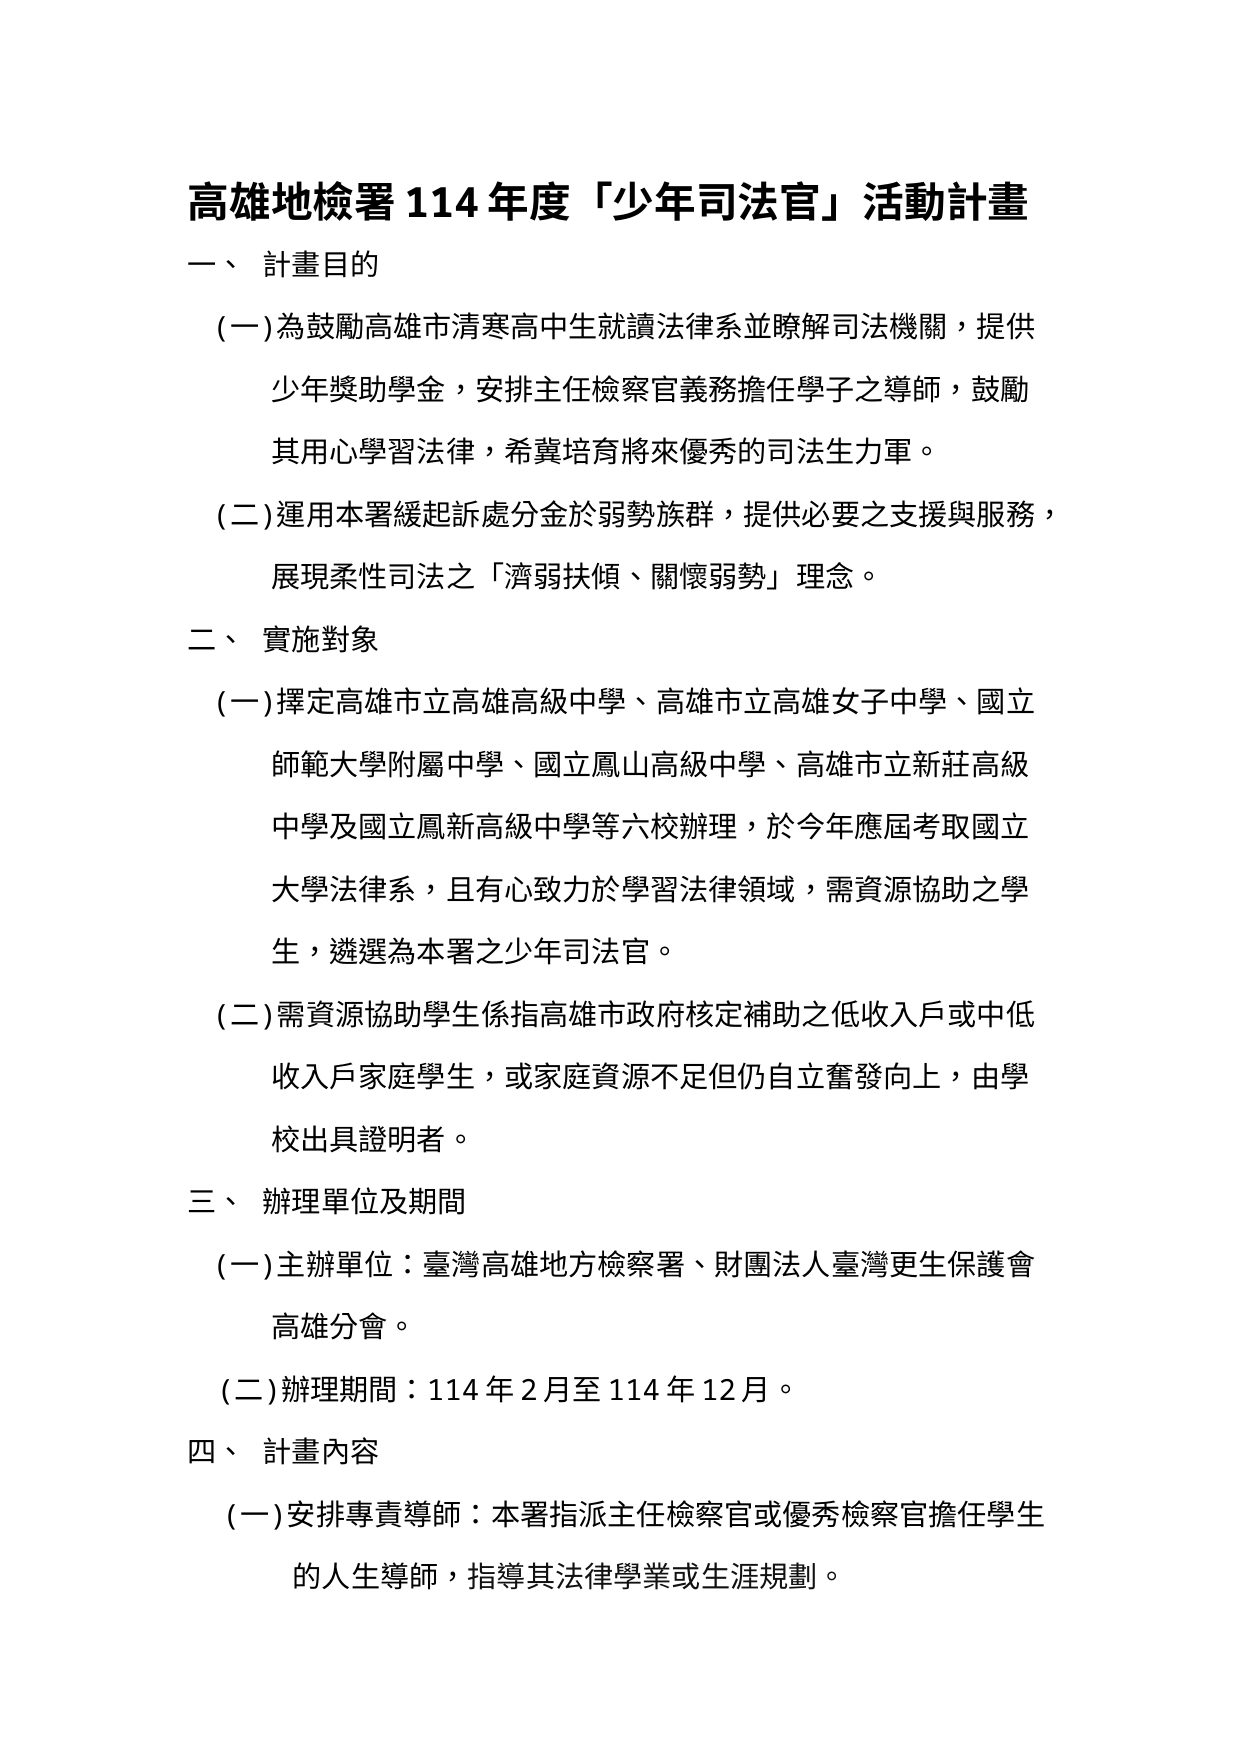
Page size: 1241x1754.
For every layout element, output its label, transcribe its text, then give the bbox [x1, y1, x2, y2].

text (一)為鼓勵高雄市清寒高中生就讀法律系並瞭解司法機關，提供少年獎助學金，安排主任檢察官義務擔任學子之導師，鼓勵其用心學習法律，希冀培育將來優秀的司法生力軍。 [212, 283, 1053, 471]
text (一)主辦單位：臺灣高雄地方檢察署、財團法人臺灣更生保護會高雄分會。 [212, 1221, 1053, 1346]
list 實施對象 [187, 596, 1053, 658]
text (一)安排專責導師：本署指派主任檢察官或優秀檢察官擔任學生 [187, 1471, 1053, 1533]
text 的人生導師，指導其法律學業或生涯規劃。 [187, 1533, 1053, 1596]
list 辦理單位及期間 [187, 1158, 1053, 1221]
list 計畫目的 [187, 221, 1053, 283]
text (二)辦理期間：114年2月至114年12月。 [187, 1346, 1053, 1408]
list 計畫內容 [187, 1408, 1053, 1471]
text (一)擇定高雄市立高雄高級中學、高雄市立高雄女子中學、國立師範大學附屬中學、國立鳳山高級中學、高雄市立新莊高級中學及國立鳳新高級中學等六校辦理，於今年應屆考取國立大學法律系，且有心致力於學習法律領域，需資源協助之學生，遴選為本署之少年司法官。 [212, 658, 1053, 971]
text 高雄地檢署114年度「少年司法官」活動計畫 [187, 158, 1053, 221]
text (二)運用本署緩起訴處分金於弱勢族群，提供必要之支援與服務，展現柔性司法之「濟弱扶傾、關懷弱勢」理念。 [212, 471, 1053, 596]
text (二)需資源協助學生係指高雄市政府核定補助之低收入戶或中低收入戶家庭學生，或家庭資源不足但仍自立奮發向上，由學校出具證明者。 [212, 971, 1053, 1158]
